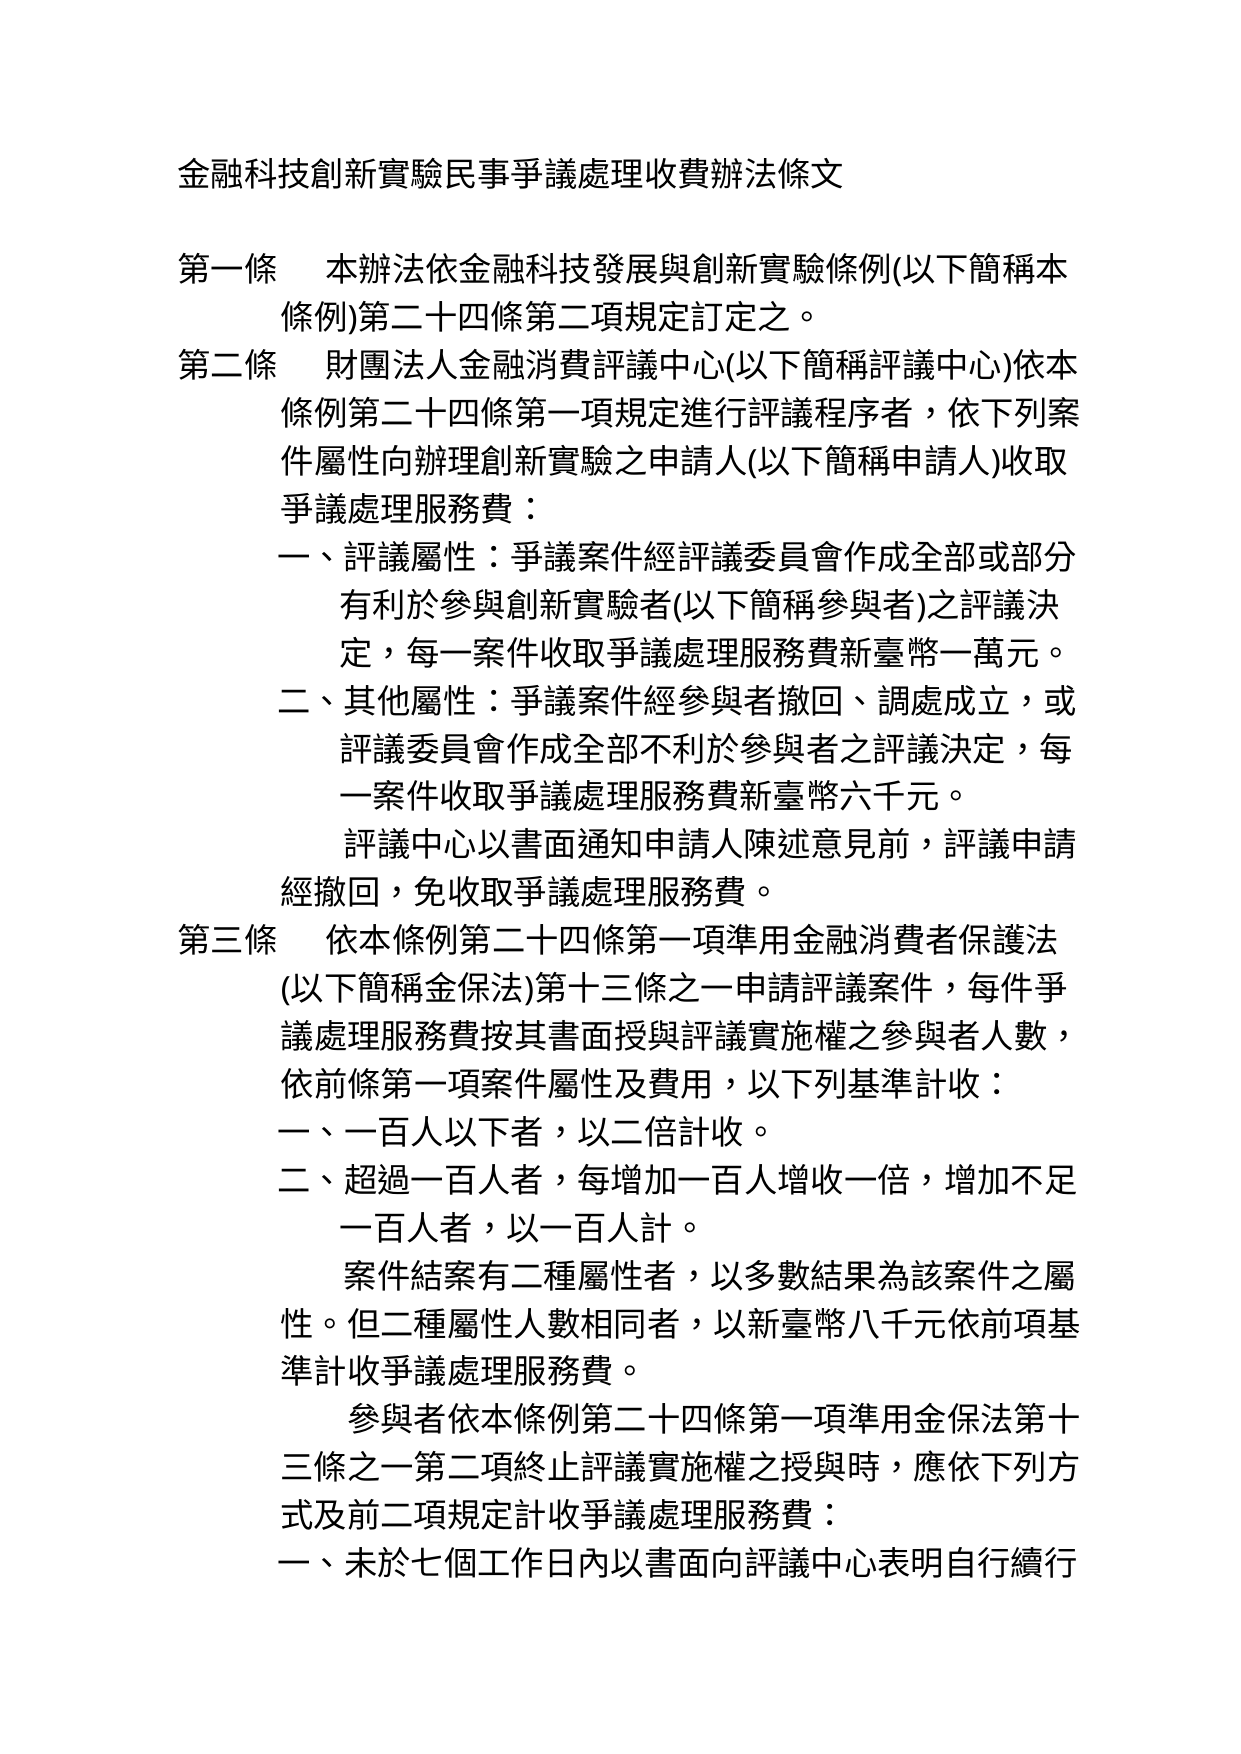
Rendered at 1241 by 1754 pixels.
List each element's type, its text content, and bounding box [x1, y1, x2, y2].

text 第一條 本辦法依金融科技發展與創新實驗條例(以下簡稱本條例)第二十四條第二項規定訂定之。 [177, 243, 1092, 339]
text 參與者依本條例第二十四條第一項準用金保法第十三條之一第二項終止評議實施權之授與時，應依下列方式及前二項規定計收爭議處理服務費： [280, 1393, 1092, 1537]
text 二、其他屬性：爭議案件經參與者撤回、調處成立，或評議委員會作成全部不利於參與者之評議決定，每一案件收取爭議處理服務費新臺幣六千元。 [277, 675, 1092, 818]
text 評議中心以書面通知申請人陳述意見前，評議申請經撤回，免收取爭議處理服務費。 [280, 818, 1092, 914]
text 一、評議屬性：爭議案件經評議委員會作成全部或部分有利於參與創新實驗者(以下簡稱參與者)之評議決定，每一案件收取爭議處理服務費新臺幣一萬元。 [277, 531, 1092, 675]
text 案件結案有二種屬性者，以多數結果為該案件之屬性。但二種屬性人數相同者，以新臺幣八千元依前項基準計收爭議處理服務費。 [280, 1250, 1092, 1393]
text 金融科技創新實驗民事爭議處理收費辦法條文 [177, 148, 1092, 196]
text 第三條 依本條例第二十四條第一項準用金融消費者保護法(以下簡稱金保法)第十三條之一申請評議案件，每件爭議處理服務費按其書面授與評議實施權之參與者人數，依前條第一項案件屬性及費用，以下列基準計收： [177, 914, 1092, 1106]
text 一、未於七個工作日內以書面向評議中心表明自行續行評議，而視為撤回評議申請者，計入其他屬性人數。 [277, 1537, 1092, 1585]
text 第二條 財團法人金融消費評議中心(以下簡稱評議中心)依本條例第二十四條第一項規定進行評議程序者，依下列案件屬性向辦理創新實驗之申請人(以下簡稱申請人)收取爭議處理服務費： [177, 339, 1092, 531]
text 一、一百人以下者，以二倍計收。 [177, 1106, 1092, 1154]
text 二、超過一百人者，每增加一百人增收一倍，增加不足一百人者，以一百人計。 [277, 1154, 1092, 1250]
